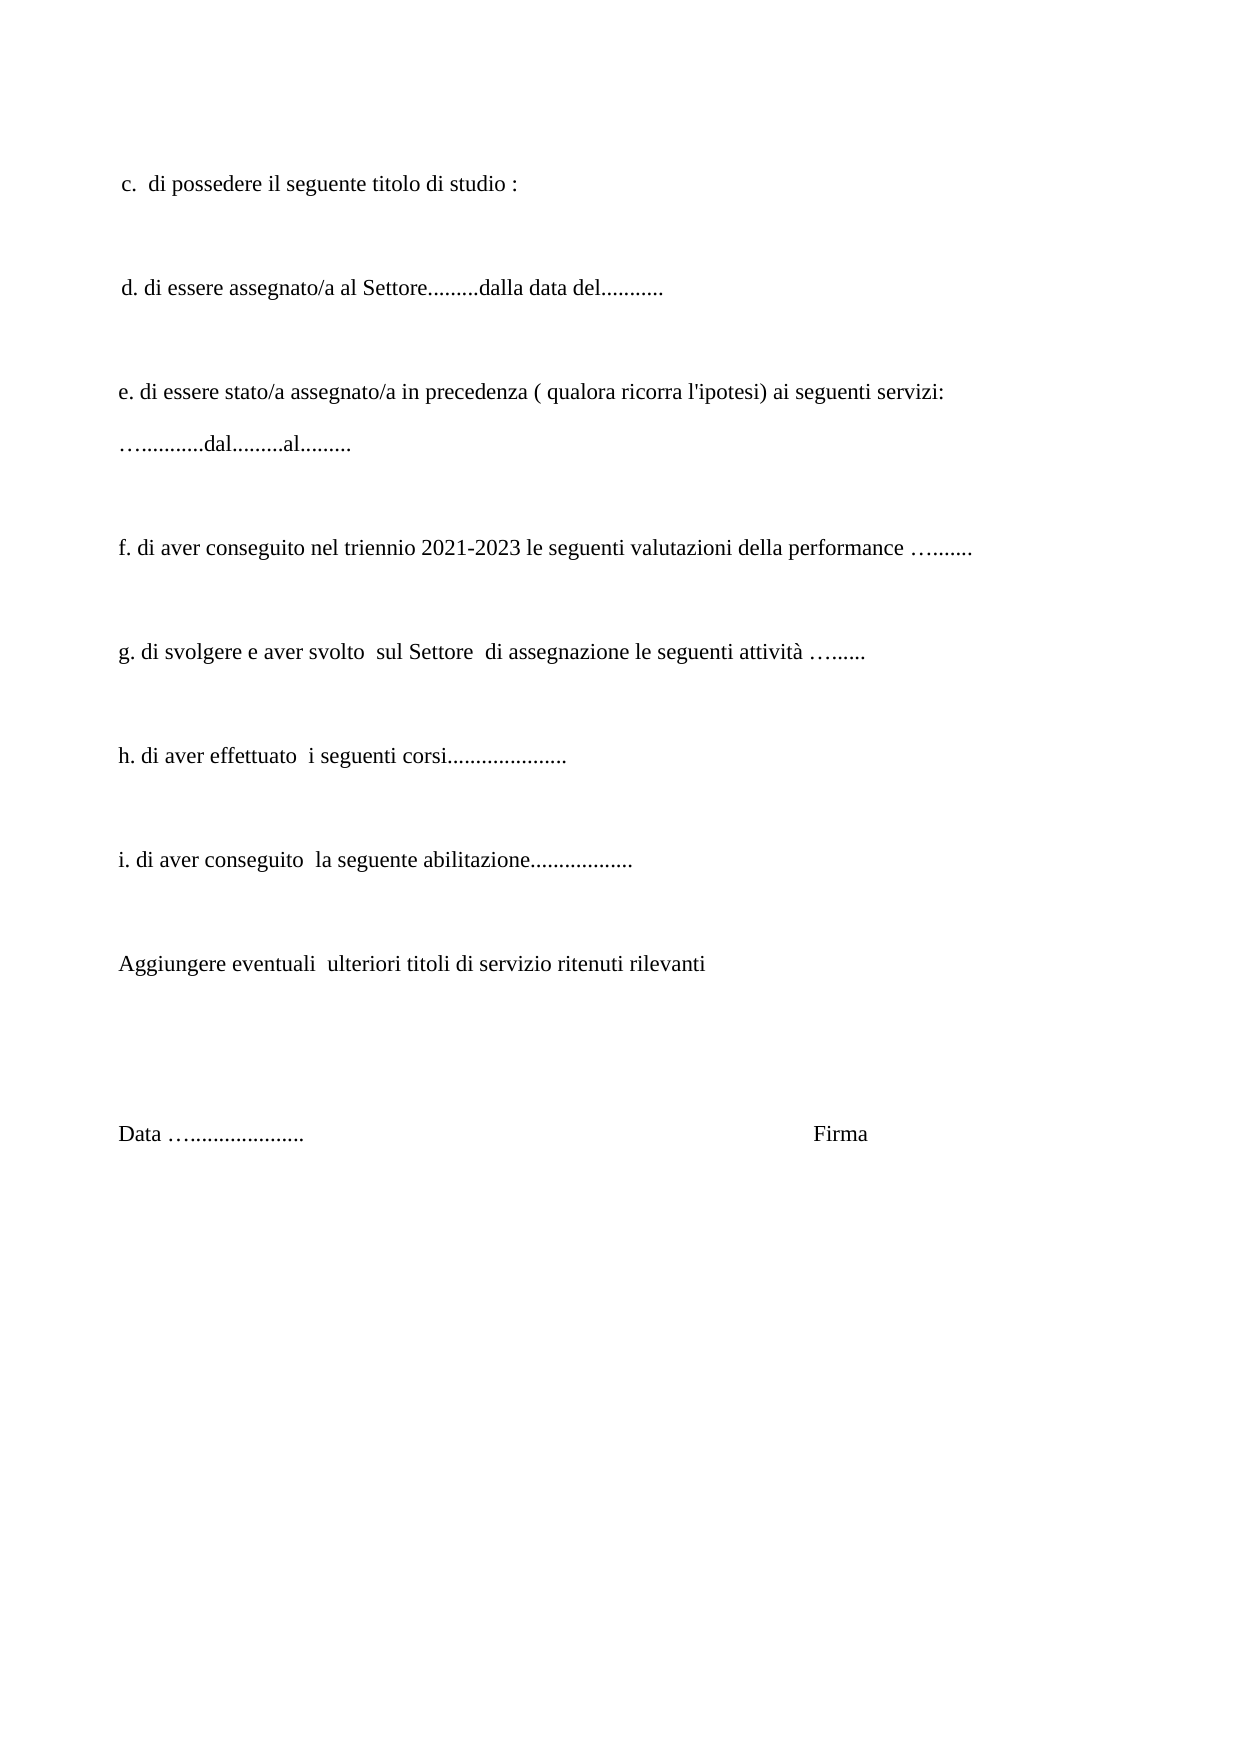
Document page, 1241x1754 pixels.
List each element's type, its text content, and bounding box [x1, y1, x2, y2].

text …...........dal.........al......... [118, 430, 1122, 456]
text f. di aver conseguito nel triennio 2021-2023 le seguenti valutazioni della performance …....... [118, 534, 1122, 560]
text Aggiungere eventuali ulteriori titoli di servizio ritenuti rilevanti [118, 950, 1122, 976]
list d. di essere assegnato/a al Settore.........dalla data del........... [121, 274, 1122, 300]
text h. di aver effettuato i seguenti corsi..................... [118, 742, 1122, 768]
text i. di aver conseguito la seguente abilitazione.................. [118, 846, 1122, 872]
list c. di possedere il seguente titolo di studio : [121, 170, 1122, 196]
text e. di essere stato/a assegnato/a in precedenza ( qualora ricorra l'ipotesi) ai seguenti servizi: [118, 378, 1122, 404]
text Data ….................... Firma [118, 1120, 1122, 1147]
text g. di svolgere e aver svolto sul Settore di assegnazione le seguenti attività …...... [118, 638, 1122, 664]
